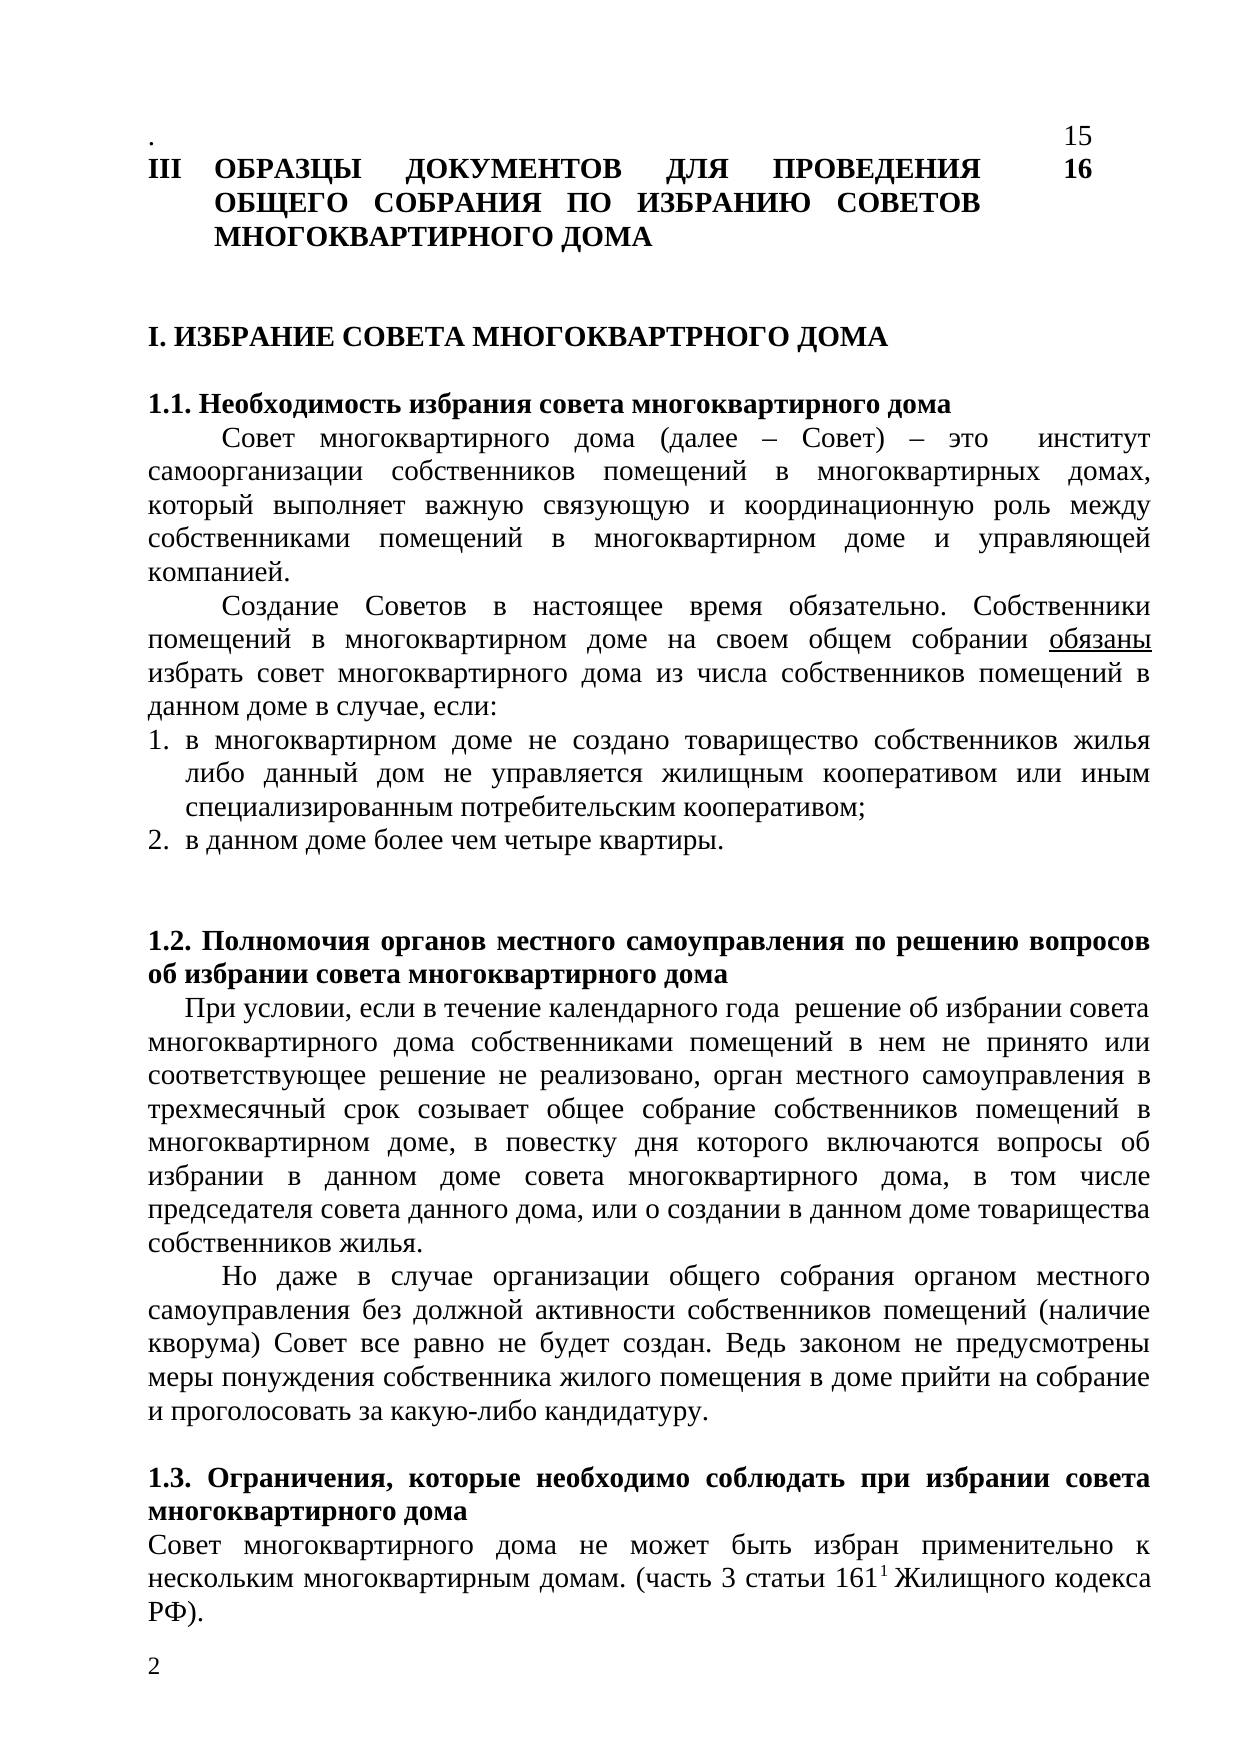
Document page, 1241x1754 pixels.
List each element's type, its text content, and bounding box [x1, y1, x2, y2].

text 1.3. Ограничения, которые необходимо соблюдать при избрании совета многоквартирного дома [148, 1460, 1152, 1527]
subtitle 1.1. Необходимость избрания совета многоквартирного дома [148, 386, 1152, 420]
table_cell ОБРАЗЦЫ ДОКУМЕНТОВ ДЛЯ ПРОВЕДЕНИЯ ОБЩЕГО СОБРАНИЯ ПО ИЗБРАНИЮ СОВЕТОВ МНОГОКВАРТИРНОГО ДОМА [203, 152, 992, 252]
subtitle I. ИЗБРАНИЕ СОВЕТА МНОГОКВАРТРНОГО ДОМА [148, 319, 1152, 353]
table_cell 15 [993, 118, 1163, 152]
list в данном доме более чем четыре квартиры. [148, 822, 1152, 856]
subtitle Создание Советов в настоящее время обязательно. Собственники помещений в многоквартирном доме на своем общем собрании обязаны избрать совет многоквартирного дома из числа собственников помещений в данном доме в случае, если: [148, 588, 1152, 722]
subtitle 1.2. Полномочия органов местного самоуправления по решению вопросов об избрании совета многоквартирного дома [148, 923, 1152, 990]
table_cell 16 [993, 152, 1163, 252]
table_cell [203, 118, 992, 152]
subtitle Совет многоквартирного дома (далее – Совет) – это институт самоорганизации собственников помещений в многоквартирных домах, который выполняет важную связующую и координационную роль между собственниками помещений в многоквартирном доме и управляющей компанией. [148, 420, 1152, 588]
table_cell III [136, 152, 203, 252]
table_cell . [136, 118, 203, 152]
text Совет многоквартирного дома не может быть избран применительно к нескольким многоквартирным домам. (часть 3 статьи 1611 Жилищного кодекса РФ). [148, 1527, 1152, 1627]
text При условии, если в течение календарного года решение об избрании совета многоквартирного дома собственниками помещений в нем не принято или соответствующее решение не реализовано, орган местного самоуправления в трехмесячный срок созывает общее собрание собственников помещений в многоквартирном доме, в повестку дня которого включаются вопросы об избрании в данном доме совета многоквартирного дома, в том числе председателя совета данного дома, или о создании в данном доме товарищества собственников жилья. [148, 990, 1152, 1258]
list в многоквартирном доме не создано товарищество собственников жилья либо данный дом не управляется жилищным кооперативом или иным специализированным потребительским кооперативом; [148, 722, 1152, 822]
text Но даже в случае организации общего собрания органом местного самоуправления без должной активности собственников помещений (наличие кворума) Совет все равно не будет создан. Ведь законом не предусмотрены меры понуждения собственника жилого помещения в доме прийти на собрание и проголосовать за какую-либо кандидатуру. [148, 1258, 1152, 1426]
